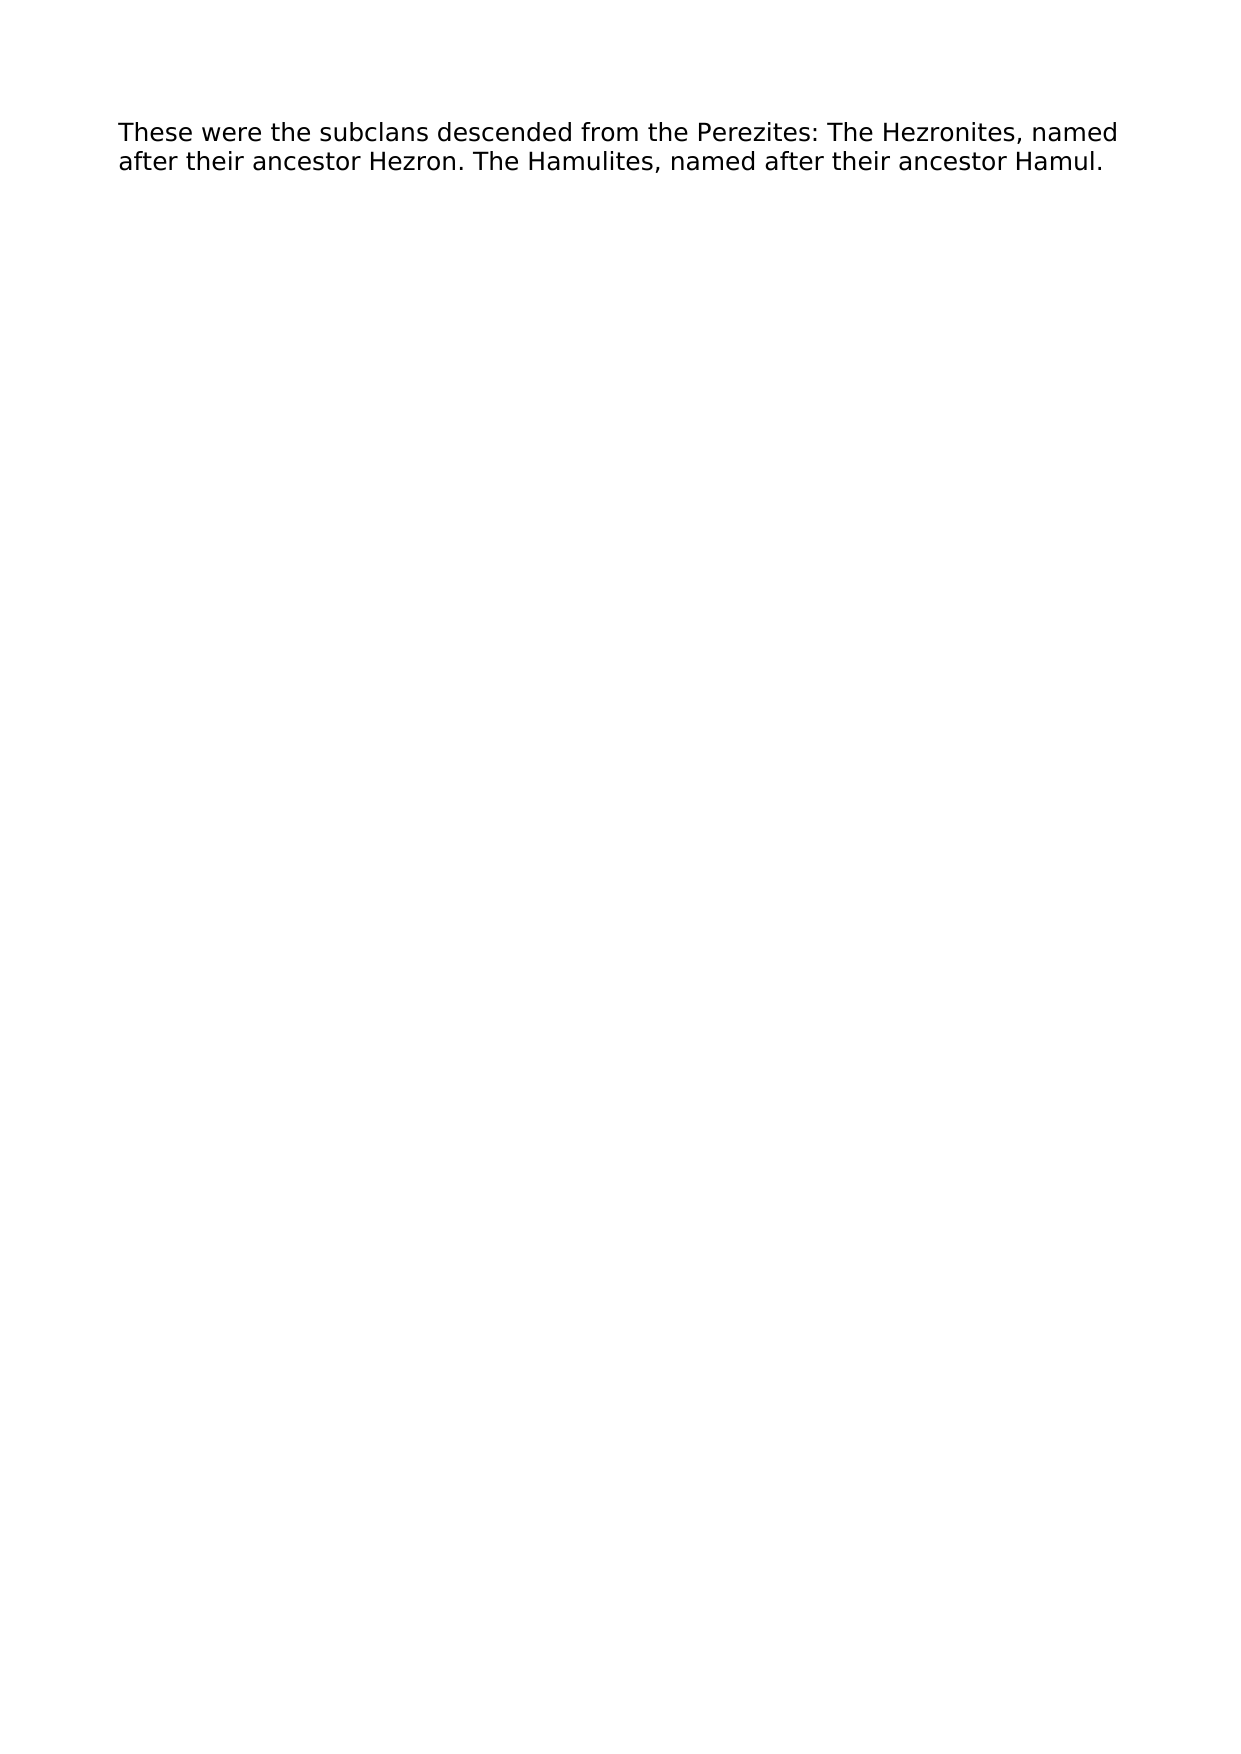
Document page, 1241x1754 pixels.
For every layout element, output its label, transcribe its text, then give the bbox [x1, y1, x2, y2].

text These were the subclans descended from the Perezites: The Hezronites, named after their ancestor Hezron. The Hamulites, named after their ancestor Hamul. [118, 118, 1122, 176]
